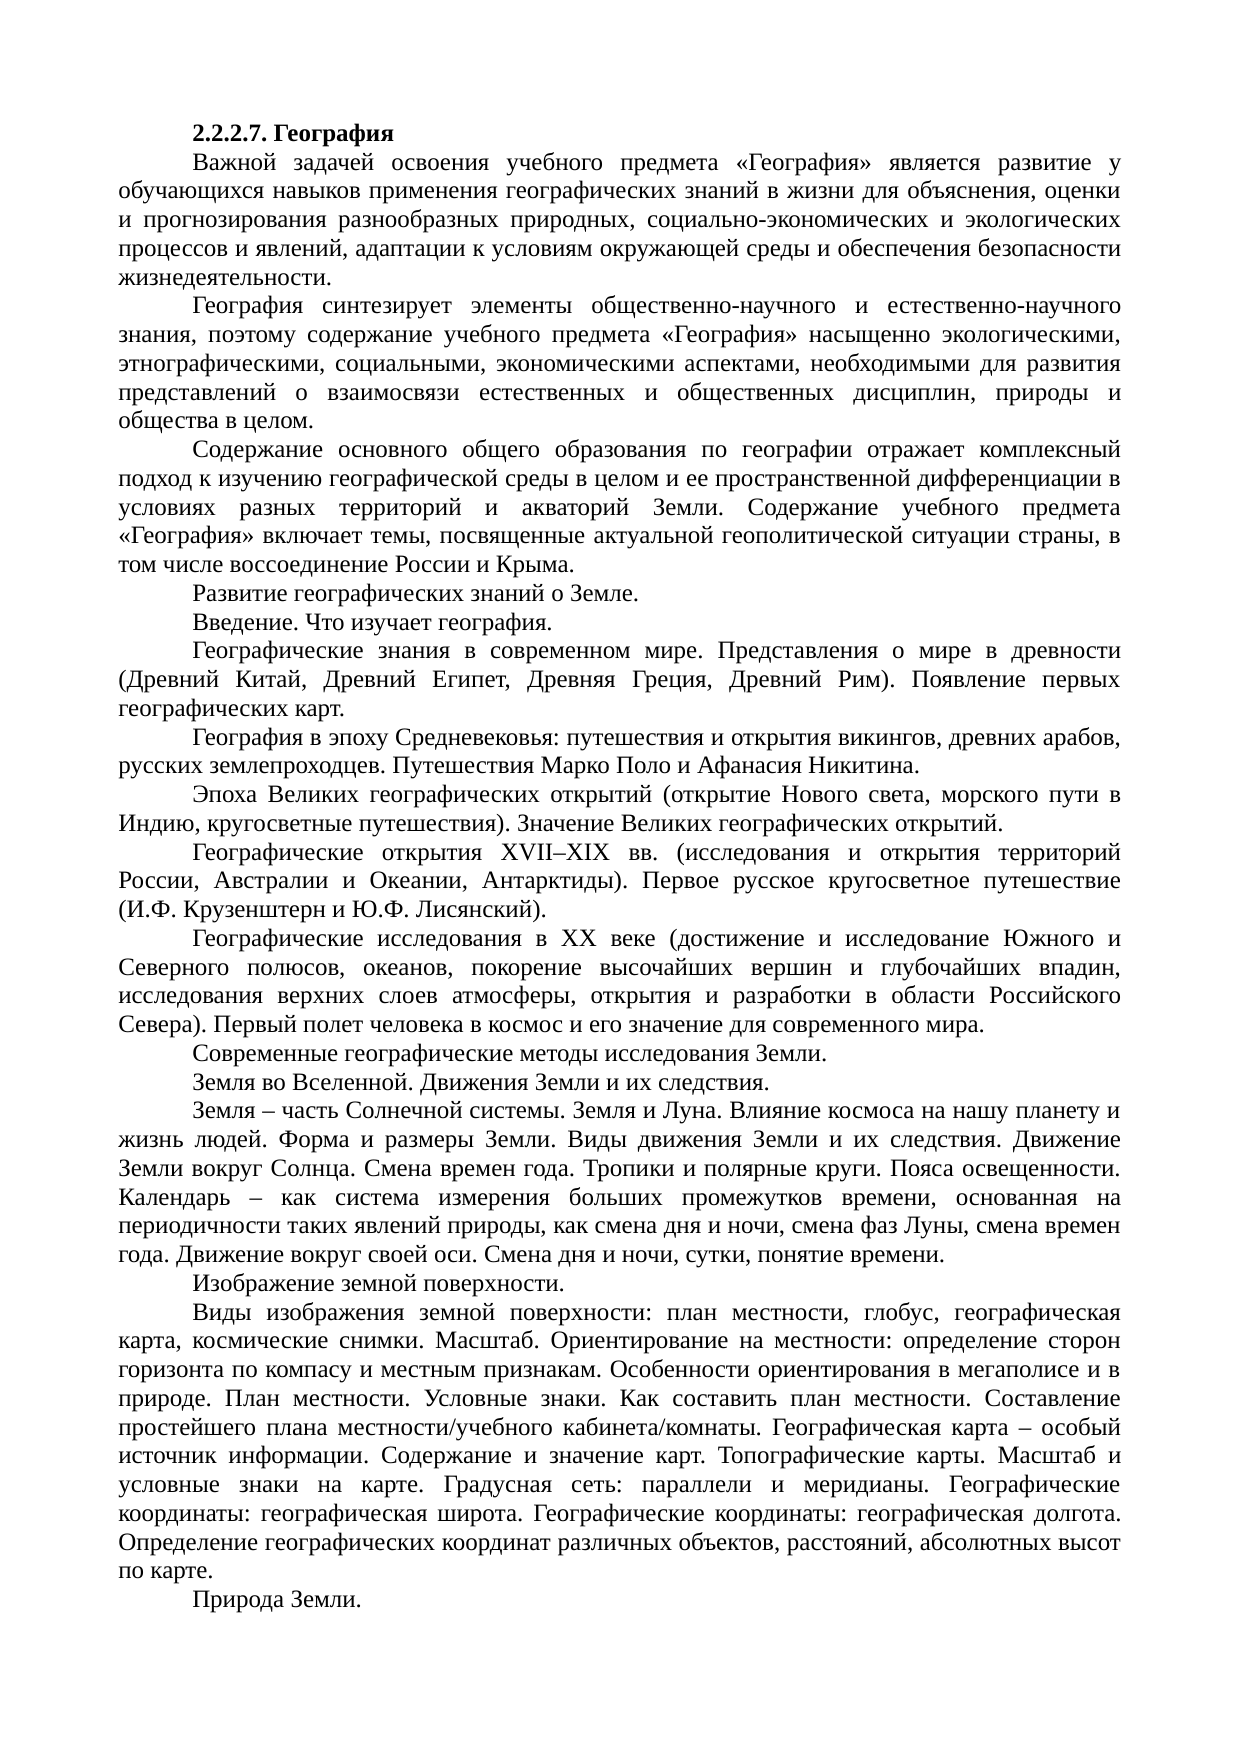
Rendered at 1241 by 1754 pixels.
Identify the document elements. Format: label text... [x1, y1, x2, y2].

text Важной задачей освоения учебного предмета «География» является развитие у обучающихся навыков применения географических знаний в жизни для объяснения, оценки и прогнозирования разнообразных природных, социально-экономических и экологических процессов и явлений, адаптации к условиям окружающей среды и обеспечения безопасности жизнедеятельности. [118, 147, 1122, 291]
text Природа Земли. [118, 1584, 1122, 1613]
text Введение. Что изучает география. [118, 607, 1122, 636]
text Виды изображения земной поверхности: план местности, глобус, географическая карта, космические снимки. Масштаб. Ориентирование на местности: определение сторон горизонта по компасу и местным признакам. Особенности ориентирования в мегаполисе и в природе. План местности. Условные знаки. Как составить план местности. Составление простейшего плана местности/учебного кабинета/комнаты. Географическая карта – особый источник информации. Содержание и значение карт. Топографические карты. Масштаб и условные знаки на карте. Градусная сеть: параллели и меридианы. Географические координаты: географическая широта. Географические координаты: географическая долгота. Определение географических координат различных объектов, расстояний, абсолютных высот по карте. [118, 1297, 1122, 1584]
text Географические знания в современном мире. Представления о мире в древности (Древний Китай, Древний Египет, Древняя Греция, Древний Рим). Появление первых географических карт. [118, 636, 1122, 722]
text Земля во Вселенной. Движения Земли и их следствия. [118, 1067, 1122, 1096]
text Изображение земной поверхности. [118, 1268, 1122, 1297]
text География синтезирует элементы общественно-научного и естественно-научного знания, поэтому содержание учебного предмета «География» насыщенно экологическими, этнографическими, социальными, экономическими аспектами, необходимыми для развития представлений о взаимосвязи естественных и общественных дисциплин, природы и общества в целом. [118, 291, 1122, 434]
text Географические исследования в ХХ веке (достижение и исследование Южного и Северного полюсов, океанов, покорение высочайших вершин и глубочайших впадин, исследования верхних слоев атмосферы, открытия и разработки в области Российского Севера). Первый полет человека в космос и его значение для современного мира. [118, 923, 1122, 1038]
text География в эпоху Средневековья: путешествия и открытия викингов, древних арабов, русских землепроходцев. Путешествия Марко Поло и Афанасия Никитина. [118, 722, 1122, 779]
text Развитие географических знаний о Земле. [118, 578, 1122, 607]
text Географические открытия XVII–XIX вв. (исследования и открытия территорий России, Австралии и Океании, Антарктиды). Первое русское кругосветное путешествие (И.Ф. Крузенштерн и Ю.Ф. Лисянский). [118, 837, 1122, 923]
text Современные географические методы исследования Земли. [118, 1038, 1122, 1067]
text 2.2.2.7. География [118, 118, 1122, 147]
text Земля – часть Солнечной системы. Земля и Луна. Влияние космоса на нашу планету и жизнь людей. Форма и размеры Земли. Виды движения Земли и их следствия. Движение Земли вокруг Солнца. Смена времен года. Тропики и полярные круги. Пояса освещенности. Календарь – как система измерения больших промежутков времени, основанная на периодичности таких явлений природы, как смена дня и ночи, смена фаз Луны, смена времен года. Движение вокруг своей оси. Смена дня и ночи, сутки, понятие времени. [118, 1096, 1122, 1268]
text Содержание основного общего образования по географии отражает комплексный подход к изучению географической среды в целом и ее пространственной дифференциации в условиях разных территорий и акваторий Земли. Содержание учебного предмета «География» включает темы, посвященные актуальной геополитической ситуации страны, в том числе воссоединение России и Крыма. [118, 434, 1122, 578]
text Эпоха Великих географических открытий (открытие Нового света, морского пути в Индию, кругосветные путешествия). Значение Великих географических открытий. [118, 779, 1122, 837]
